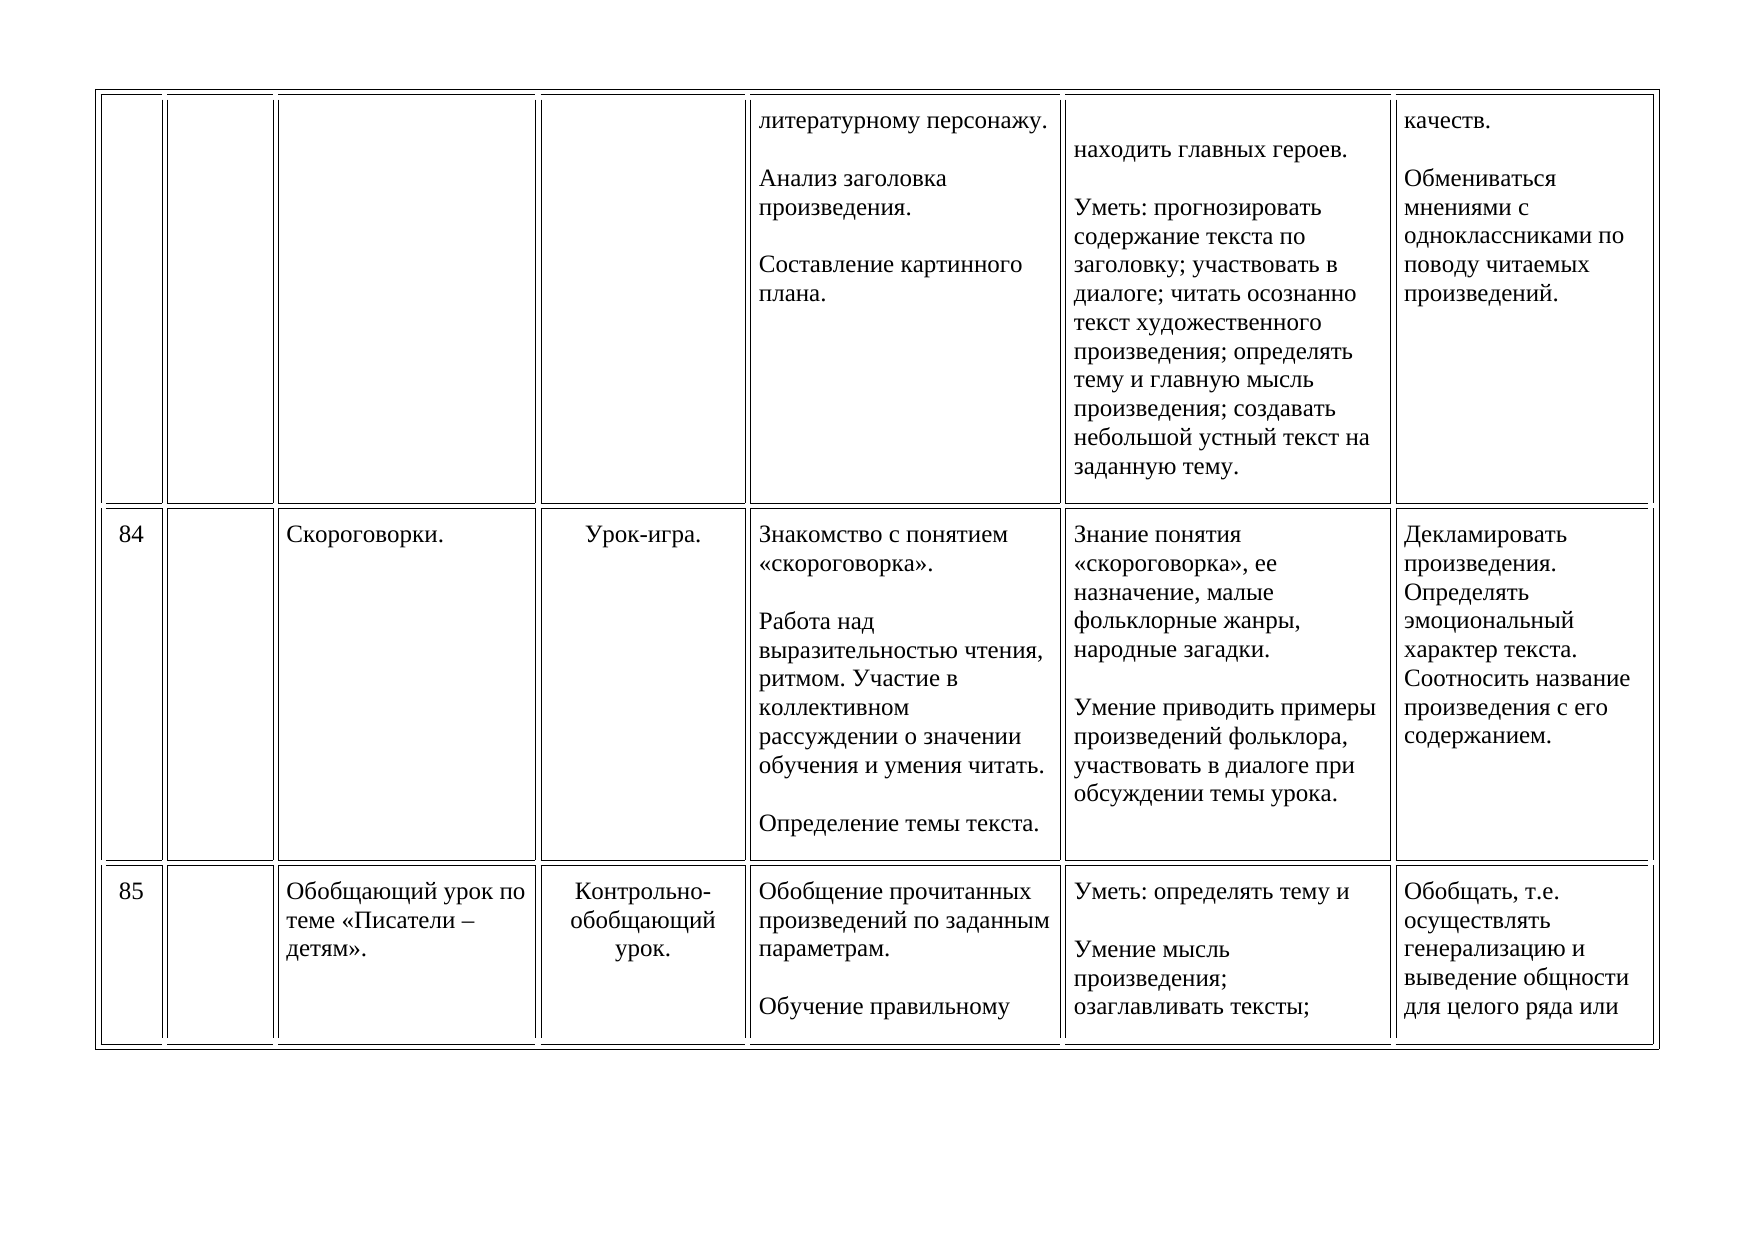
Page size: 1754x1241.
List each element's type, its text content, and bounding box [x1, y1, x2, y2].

table_cell Урок-игра. [538, 503, 748, 860]
table_cell [168, 509, 273, 860]
table_cell [98, 90, 164, 503]
table_cell находить главных героев. Уметь: прогнозировать содержание текста по заголовку; участвовать в диалоге; читать осознанно текст художественного произведения; определять тему и главную мысль произведения; создавать небольшой устный текст на заданную тему. [1063, 90, 1393, 503]
table_cell Уметь: определять тему и Умение мысль произведения; озаглавливать тексты; [1063, 860, 1393, 1043]
table_cell литературному персонажу. Анализ заголовка произведения. Составление картинного плана. [748, 90, 1063, 503]
table_cell Знание понятия «скороговорка», ее назначение, малые фольклорные жанры, народные загадки. Умение приводить примеры произведений фольклора, участвовать в диалоге при обсуждении темы урока. [1063, 503, 1393, 860]
table_cell 84 [98, 503, 164, 860]
table_cell 85 [98, 860, 164, 1043]
table_cell качеств. Обмениваться мнениями с одноклассниками по поводу читаемых произведений. [1393, 90, 1656, 503]
table_cell [165, 860, 275, 1043]
table_cell [275, 90, 538, 503]
table_cell Контрольно-обобщающий урок. [538, 860, 748, 1043]
table_cell [165, 90, 275, 503]
table_cell [538, 90, 748, 503]
table_cell Обобщать, т.е. осуществлять генерализацию и выведение общности для целого ряда или [1393, 860, 1656, 1043]
table_cell Обобщающий урок по теме «Писатели – детям». [275, 860, 538, 1043]
table_cell Знакомство с понятием «скороговорка». Работа над выразительностью чтения, ритмом. Участие в коллективном рассуждении о значении обучения и умения читать. Определение темы текста. [748, 503, 1063, 860]
table_cell Декламировать произведения. Определять эмоциональный характер текста. Соотносить название произведения с его содержанием. [1393, 503, 1656, 860]
table_cell Обобщение прочитанных произведений по заданным параметрам. Обучение правильному [748, 860, 1063, 1043]
table_cell Скороговорки. [275, 503, 538, 860]
table_cell [165, 503, 275, 860]
